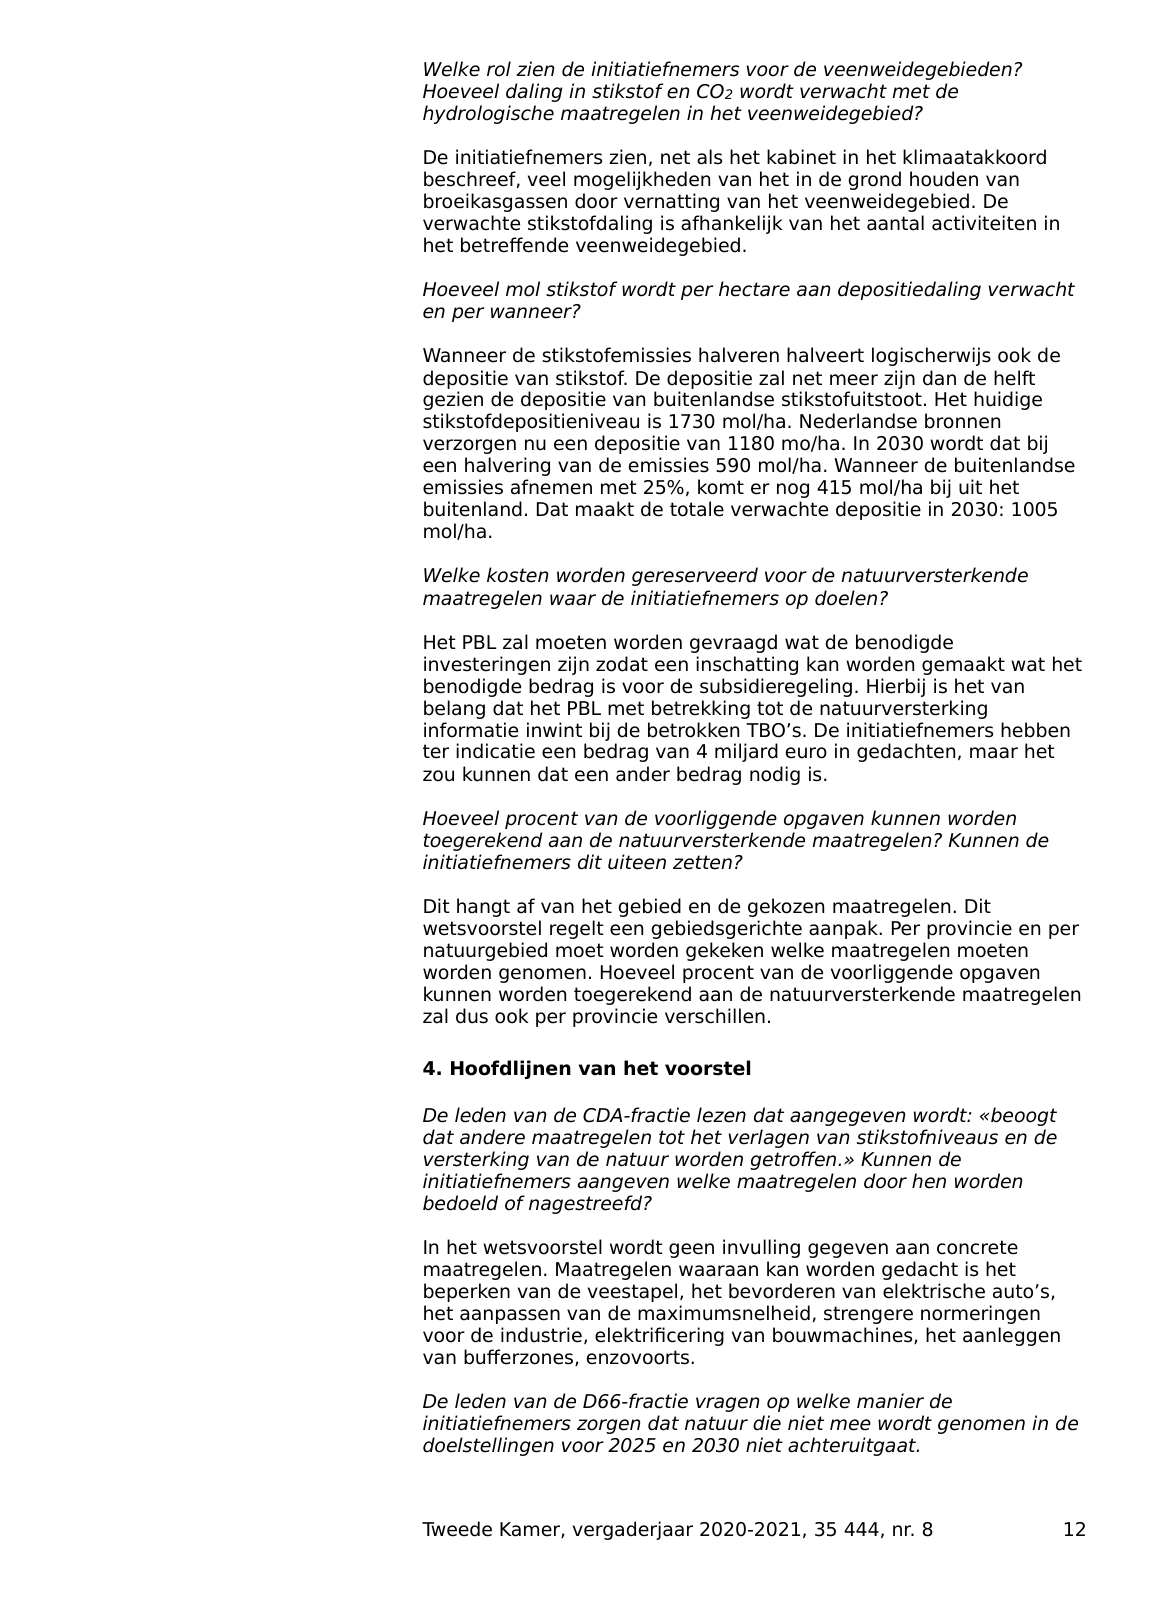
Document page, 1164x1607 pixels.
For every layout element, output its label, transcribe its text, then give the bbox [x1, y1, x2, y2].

text Welke rol zien de initiatiefnemers voor de veenweidegebieden? Hoeveel daling in stikstof en CO2 wordt verwacht met de hydrologische maatregelen in het veenweidegebied? [422, 59, 1087, 125]
text De leden van de CDA-fractie lezen dat aangegeven wordt: «beoogt dat andere maatregelen tot het verlagen van stikstofniveaus en de versterking van de natuur worden getroffen.» Kunnen de initiatiefnemers aangeven welke maatregelen door hen worden bedoeld of nagestreefd? [422, 1104, 1087, 1214]
text De initiatiefnemers zien, net als het kabinet in het klimaatakkoord beschreef, veel mogelijkheden van het in de grond houden van broeikasgassen door vernatting van het veenweidegebied. De verwachte stikstofdaling is afhankelijk van het aantal activiteiten in het betreffende veenweidegebied. [422, 147, 1087, 257]
subtitle 4. Hoofdlijnen van het voorstel [422, 1058, 1087, 1079]
text Het PBL zal moeten worden gevraagd wat de benodigde investeringen zijn zodat een inschatting kan worden gemaakt wat het benodigde bedrag is voor de subsidieregeling. Hierbij is het van belang dat het PBL met betrekking tot de natuurversterking informatie inwint bij de betrokken TBO’s. De initiatiefnemers hebben ter indicatie een bedrag van 4 miljard euro in gedachten, maar het zou kunnen dat een ander bedrag nodig is. [422, 632, 1087, 785]
text Wanneer de stikstofemissies halveren halveert logischerwijs ook de depositie van stikstof. De depositie zal net meer zijn dan de helft gezien de depositie van buitenlandse stikstofuitstoot. Het huidige stikstofdepositieniveau is 1730 mol/ha. Nederlandse bronnen verzorgen nu een depositie van 1180 mo/ha. In 2030 wordt dat bij een halvering van de emissies 590 mol/ha. Wanneer de buitenlandse emissies afnemen met 25%, komt er nog 415 mol/ha bij uit het buitenland. Dat maakt de totale verwachte depositie in 2030: 1005 mol/ha. [422, 345, 1087, 543]
text Welke kosten worden gereserveerd voor de natuurversterkende maatregelen waar de initiatiefnemers op doelen? [422, 565, 1087, 609]
text Hoeveel procent van de voorliggende opgaven kunnen worden toegerekend aan de natuurversterkende maatregelen? Kunnen de initiatiefnemers dit uiteen zetten? [422, 808, 1087, 873]
text De leden van de D66-fractie vragen op welke manier de initiatiefnemers zorgen dat natuur die niet mee wordt genomen in de doelstellingen voor 2025 en 2030 niet achteruitgaat. [422, 1391, 1087, 1457]
text Dit hangt af van het gebied en de gekozen maatregelen. Dit wetsvoorstel regelt een gebiedsgerichte aanpak. Per provincie en per natuurgebied moet worden gekeken welke maatregelen moeten worden genomen. Hoeveel procent van de voorliggende opgaven kunnen worden toegerekend aan de natuurversterkende maatregelen zal dus ook per provincie verschillen. [422, 896, 1087, 1028]
text Hoeveel mol stikstof wordt per hectare aan depositiedaling verwacht en per wanneer? [422, 279, 1087, 323]
text In het wetsvoorstel wordt geen invulling gegeven aan concrete maatregelen. Maatregelen waaraan kan worden gedacht is het beperken van de veestapel, het bevorderen van elektrische auto’s, het aanpassen van de maximumsnelheid, strengere normeringen voor de industrie, elektrificering van bouwmachines, het aanleggen van bufferzones, enzovoorts. [422, 1237, 1087, 1368]
